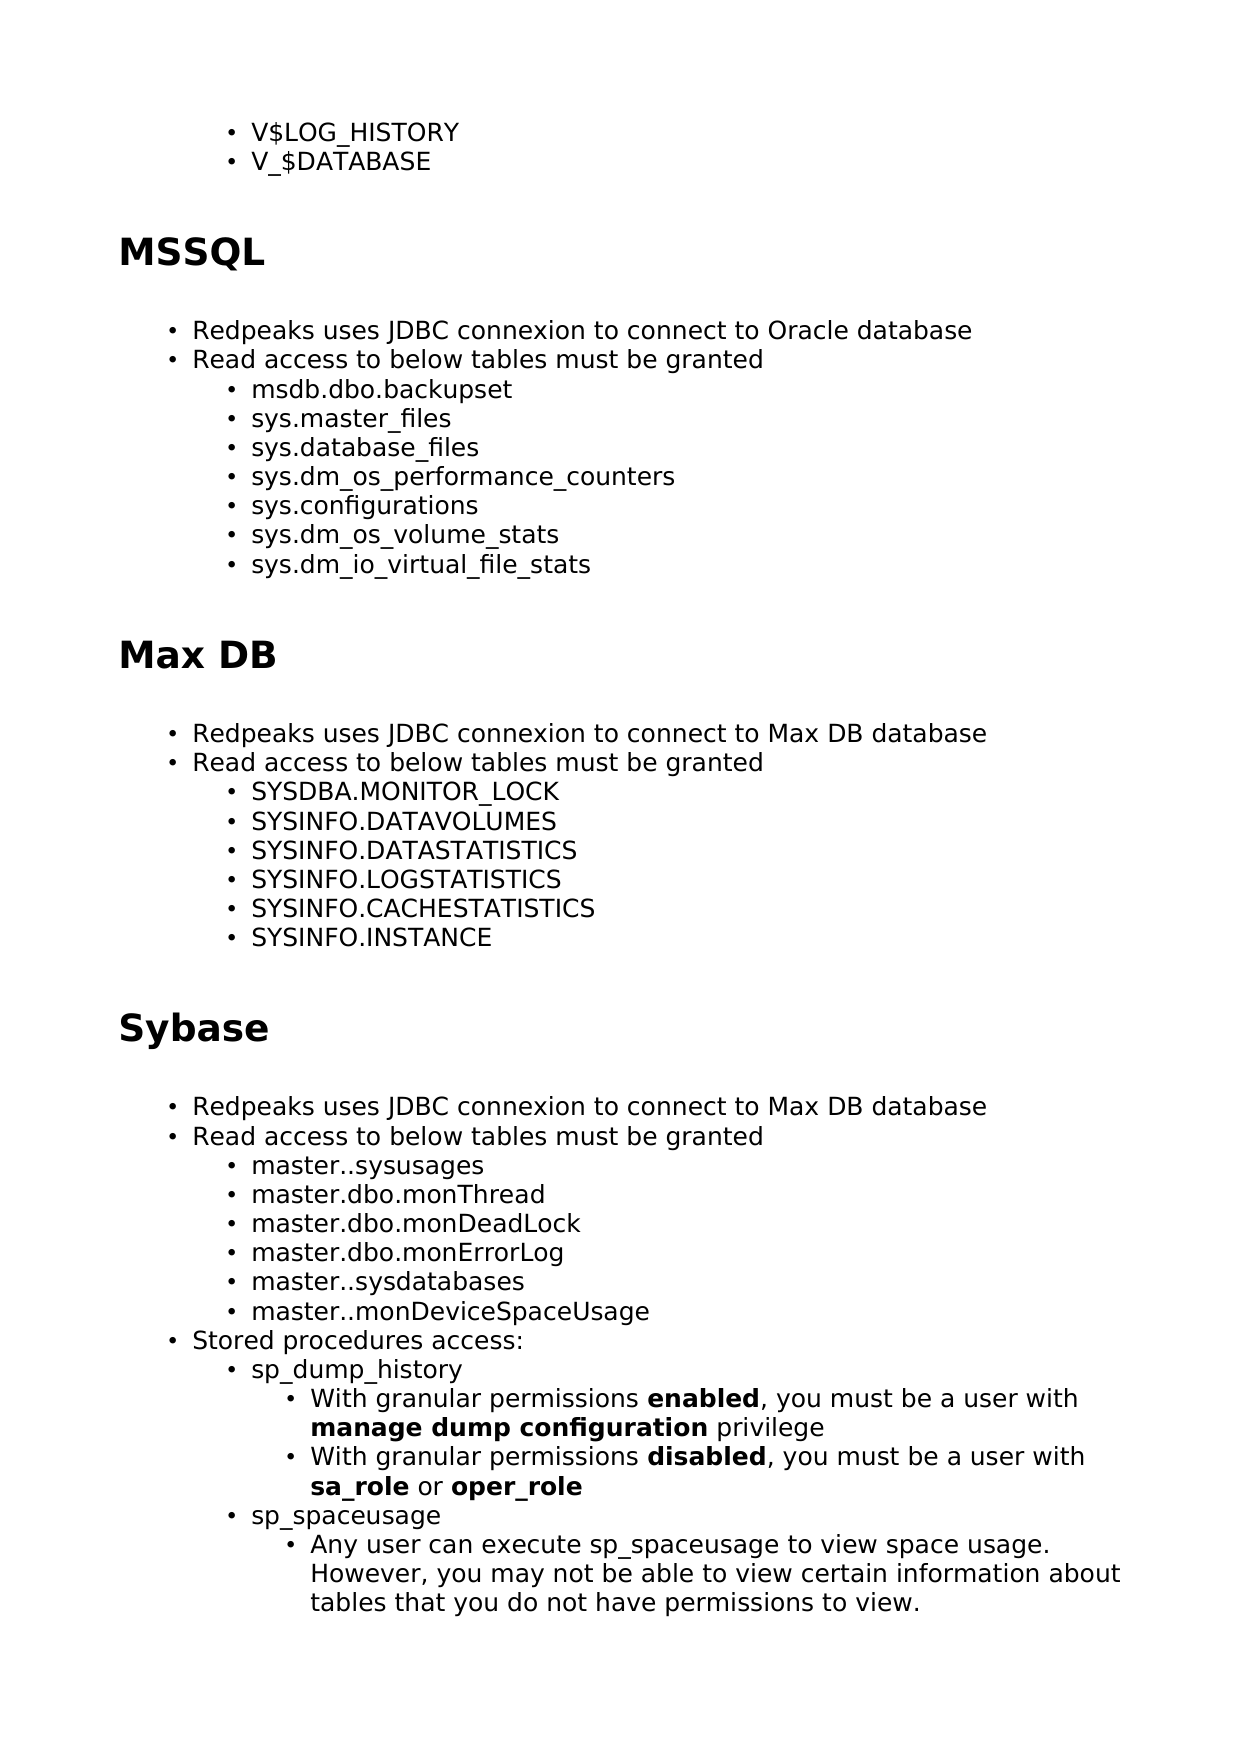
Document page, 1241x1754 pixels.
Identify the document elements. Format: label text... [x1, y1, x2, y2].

list master.dbo.monDeadLock [236, 1209, 1122, 1238]
list master..sysdatabases [236, 1268, 1122, 1297]
subtitle Sybase [118, 1007, 1122, 1051]
list sys.dm_os_volume_stats [236, 521, 1122, 550]
list master..sysusages [236, 1151, 1122, 1180]
list Redpeaks uses JDBC connexion to connect to Oracle database [177, 317, 1122, 346]
list SYSINFO.INSTANCE [236, 923, 1122, 952]
list SYSINFO.DATASTATISTICS [236, 836, 1122, 865]
list With granular permissions disabled, you must be a user with sa_role or oper_role [295, 1443, 1122, 1501]
list msdb.dbo.backupset [236, 375, 1122, 404]
list SYSINFO.CACHESTATISTICS [236, 894, 1122, 923]
list master.dbo.monThread [236, 1180, 1122, 1209]
list master.dbo.monErrorLog [236, 1238, 1122, 1268]
list Stored procedures access: [177, 1326, 1122, 1355]
list Read access to below tables must be granted [177, 346, 1122, 375]
list Any user can execute sp_spaceusage to view space usage. However, you may not be able to view certain information about tables that you do not have permissions to view. [295, 1530, 1122, 1618]
list sys.database_files [236, 433, 1122, 462]
list sys.master_files [236, 404, 1122, 433]
list master..monDeviceSpaceUsage [236, 1297, 1122, 1326]
subtitle Max DB [118, 633, 1122, 677]
subtitle MSSQL [118, 231, 1122, 274]
list sys.dm_io_virtual_file_stats [236, 550, 1122, 579]
list Read access to below tables must be granted [177, 1122, 1122, 1151]
list sp_spaceusage [236, 1501, 1122, 1530]
list V_$DATABASE [236, 147, 1122, 176]
list Redpeaks uses JDBC connexion to connect to Max DB database [177, 719, 1122, 748]
list sp_dump_history [236, 1355, 1122, 1384]
list Redpeaks uses JDBC connexion to connect to Max DB database [177, 1093, 1122, 1122]
list sys.configurations [236, 492, 1122, 521]
list With granular permissions enabled, you must be a user with manage dump configuration privilege [295, 1384, 1122, 1443]
list SYSINFO.DATAVOLUMES [236, 807, 1122, 836]
list sys.dm_os_performance_counters [236, 462, 1122, 492]
list Read access to below tables must be granted [177, 748, 1122, 777]
list SYSDBA.MONITOR_LOCK [236, 777, 1122, 807]
list V$LOG_HISTORY [236, 118, 1122, 147]
list SYSINFO.LOGSTATISTICS [236, 865, 1122, 894]
